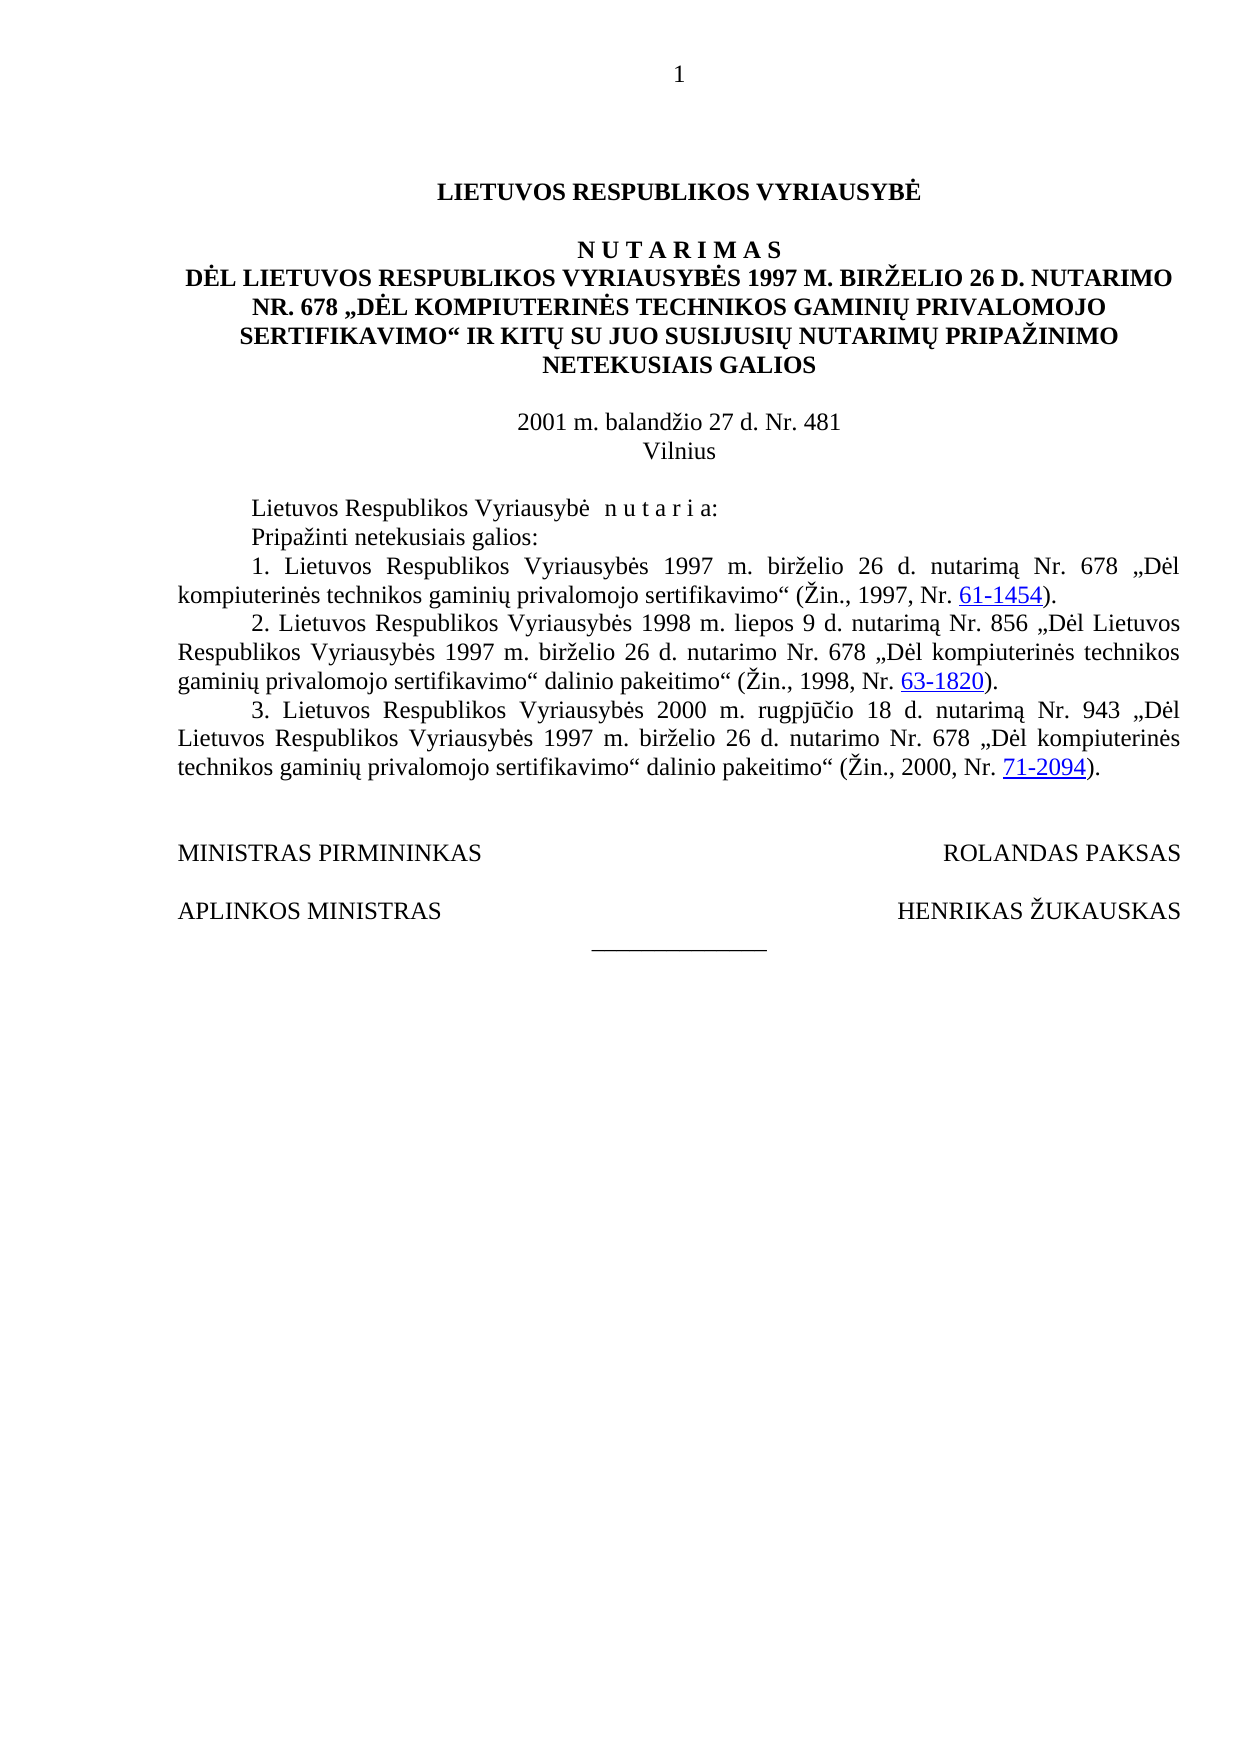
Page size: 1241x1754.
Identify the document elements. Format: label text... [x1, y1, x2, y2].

text APLINKOS MINISTRAS HENRIKAS ŽUKAUSKAS [177, 896, 1181, 925]
text Vilnius [177, 436, 1181, 465]
text Lietuvos Respublikos Vyriausybė nutaria: [177, 493, 1181, 522]
text 3. Lietuvos Respublikos Vyriausybės 2000 m. rugpjūčio 18 d. nutarimą Nr. 943 „Dėl Lietuvos Respublikos Vyriausybės 1997 m. birželio 26 d. nutarimo Nr. 678 „Dėl kompiuterinės technikos gaminių privalomojo sertifikavimo“ dalinio pakeitimo“ (Žin., 2000, Nr. 71-2094). [177, 695, 1181, 781]
text LIETUVOS RESPUBLIKOS VYRIAUSYBĖ [177, 177, 1181, 206]
text 2. Lietuvos Respublikos Vyriausybės 1998 m. liepos 9 d. nutarimą Nr. 856 „Dėl Lietuvos Respublikos Vyriausybės 1997 m. birželio 26 d. nutarimo Nr. 678 „Dėl kompiuterinės technikos gaminių privalomojo sertifikavimo“ dalinio pakeitimo“ (Žin., 1998, Nr. 63-1820). [177, 608, 1181, 695]
text DĖL LIETUVOS RESPUBLIKOS VYRIAUSYBĖS 1997 M. BIRŽELIO 26 D. NUTARIMO NR. 678 „DĖL KOMPIUTERINĖS TECHNIKOS GAMINIŲ PRIVALOMOJO SERTIFIKAVIMO“ IR KITŲ SU JUO SUSIJUSIŲ NUTARIMŲ PRIPAŽINIMO NETEKUSIAIS GALIOS [177, 263, 1181, 378]
text Pripažinti netekusiais galios: [177, 522, 1181, 551]
text N U T A R I M A S [177, 235, 1181, 263]
text ______________ [177, 925, 1181, 953]
text 1. Lietuvos Respublikos Vyriausybės 1997 m. birželio 26 d. nutarimą Nr. 678 „Dėl kompiuterinės technikos gaminių privalomojo sertifikavimo“ (Žin., 1997, Nr. 61-1454). [177, 551, 1181, 608]
text MINISTRAS PIRMININKAS ROLANDAS PAKSAS [177, 838, 1181, 867]
text 2001 m. balandžio 27 d. Nr. 481 [177, 407, 1181, 436]
